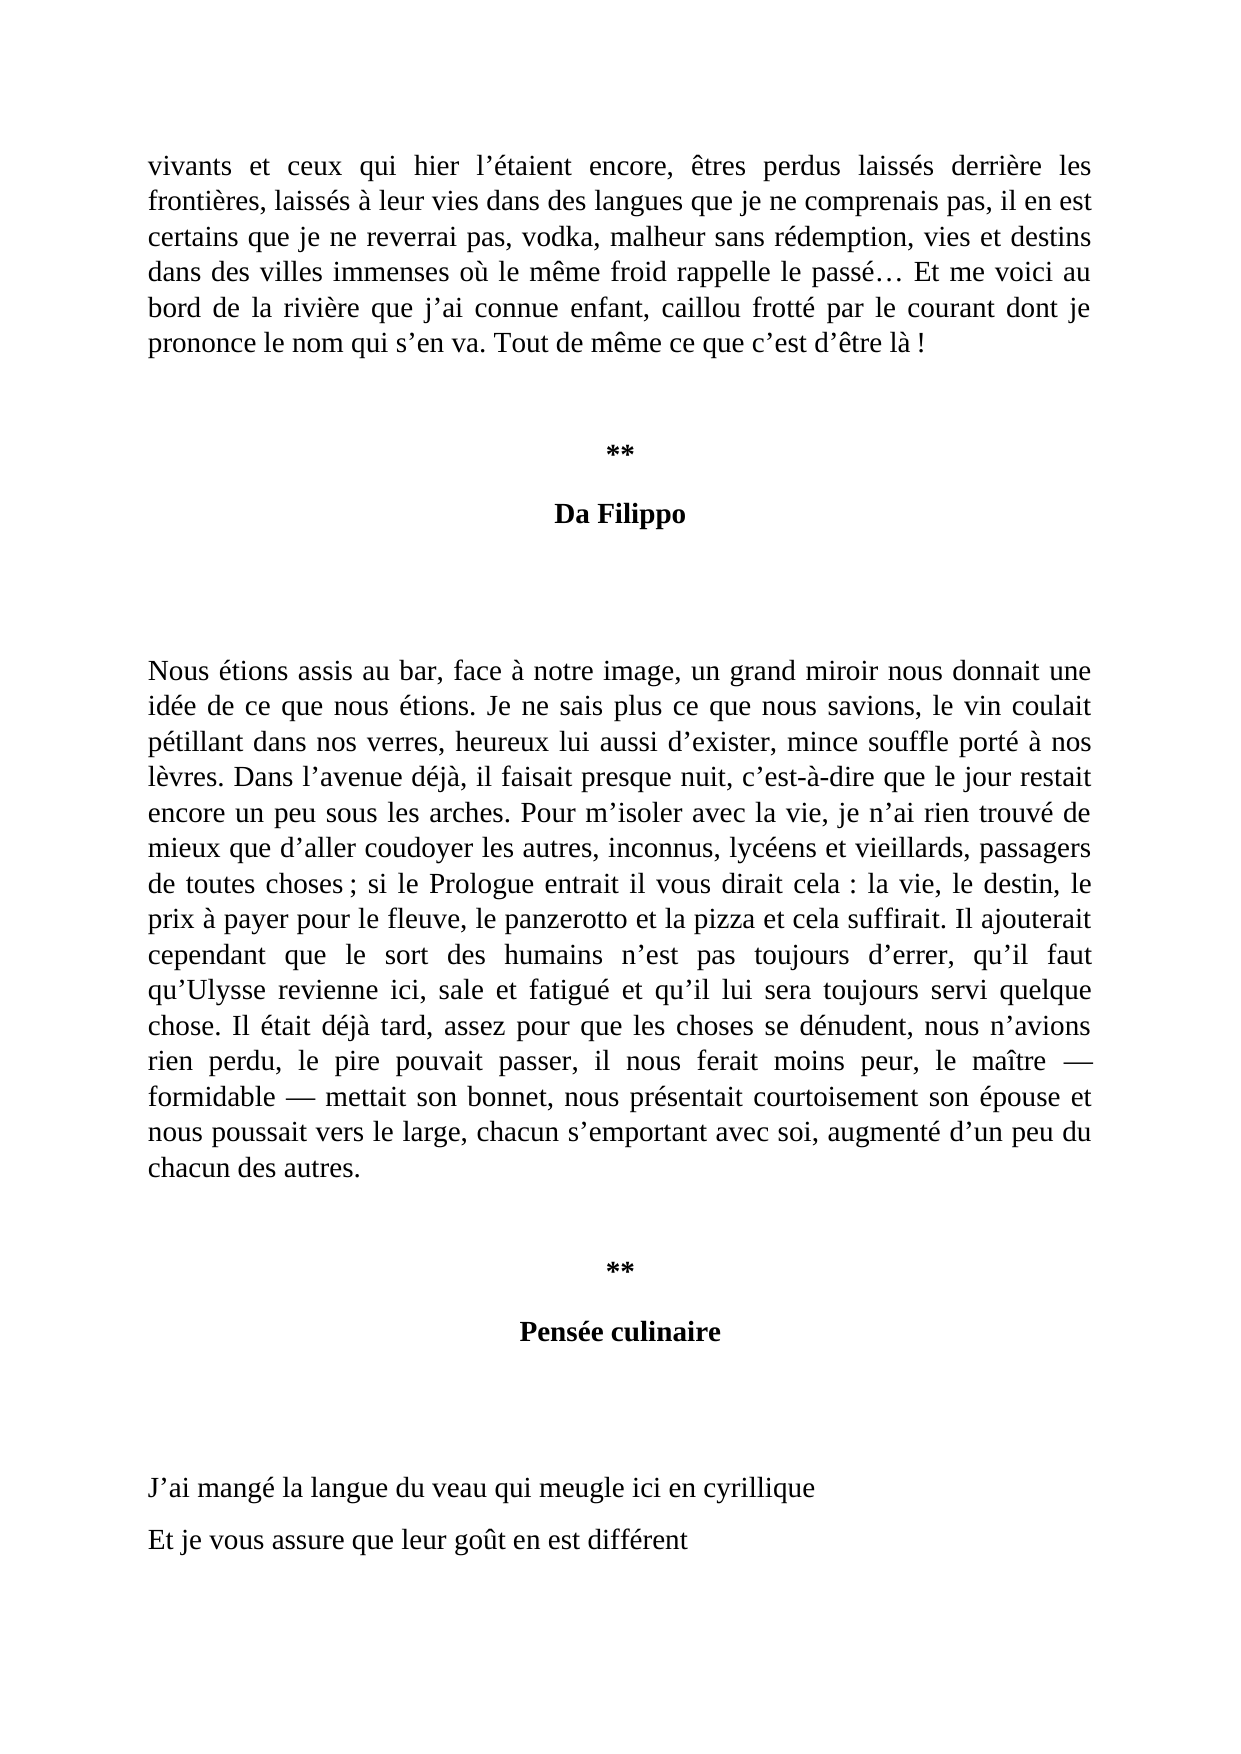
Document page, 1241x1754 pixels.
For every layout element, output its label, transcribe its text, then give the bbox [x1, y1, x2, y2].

text ** [148, 1254, 1093, 1288]
text Nous étions assis au bar, face à notre image, un grand miroir nous donnait une idée de ce que nous étions. Je ne sais plus ce que nous savions, le vin coulait pétillant dans nos verres, heureux lui aussi d’exister, mince souffle porté à nos lèvres. Dans l’avenue déjà, il faisait presque nuit, c’est-à-dire que le jour restait encore un peu sous les arches. Pour m’isoler avec la vie, je n’ai rien trouvé de mieux que d’aller coudoyer les autres, inconnus, lycéens et vieillards, passagers de toutes choses ; si le Prologue entrait il vous dirait cela : la vie, le destin, le prix à payer pour le fleuve, le panzerotto et la pizza et cela suffirait. Il ajouterait cependant que le sort des humains n’est pas toujours d’errer, qu’il faut qu’Ulysse revienne ici, sale et fatigué et qu’il lui sera toujours servi quelque chose. Il était déjà tard, assez pour que les choses se dénudent, nous n’avions rien perdu, le pire pouvait passer, il nous ferait moins peur, le maître ­— formidable — mettait son bonnet, nous présentait courtoisement son épouse et nous poussait vers le large, chacun s’emportant avec soi, augmenté d’un peu du chacun des autres. [148, 653, 1093, 1183]
text vivants et ceux qui hier l’étaient encore, êtres perdus laissés derrière les frontières, laissés à leur vies dans des langues que je ne comprenais pas, il en est certains que je ne reverrai pas, vodka, malheur sans rédemption, vies et destins dans des villes immenses où le même froid rappelle le passé… Et me voici au bord de la rivière que j’ai connue enfant, caillou frotté par le courant dont je prononce le nom qui s’en va. Tout de même ce que c’est d’être là ! [148, 148, 1093, 359]
text Pensée culinaire [148, 1314, 1093, 1347]
text Et je vous assure que leur goût en est différent [148, 1522, 1093, 1556]
text ** [148, 437, 1093, 470]
text J’ai mangé la langue du veau qui meugle ici en cyrillique [148, 1470, 1093, 1504]
text Da Filippo [148, 496, 1093, 530]
